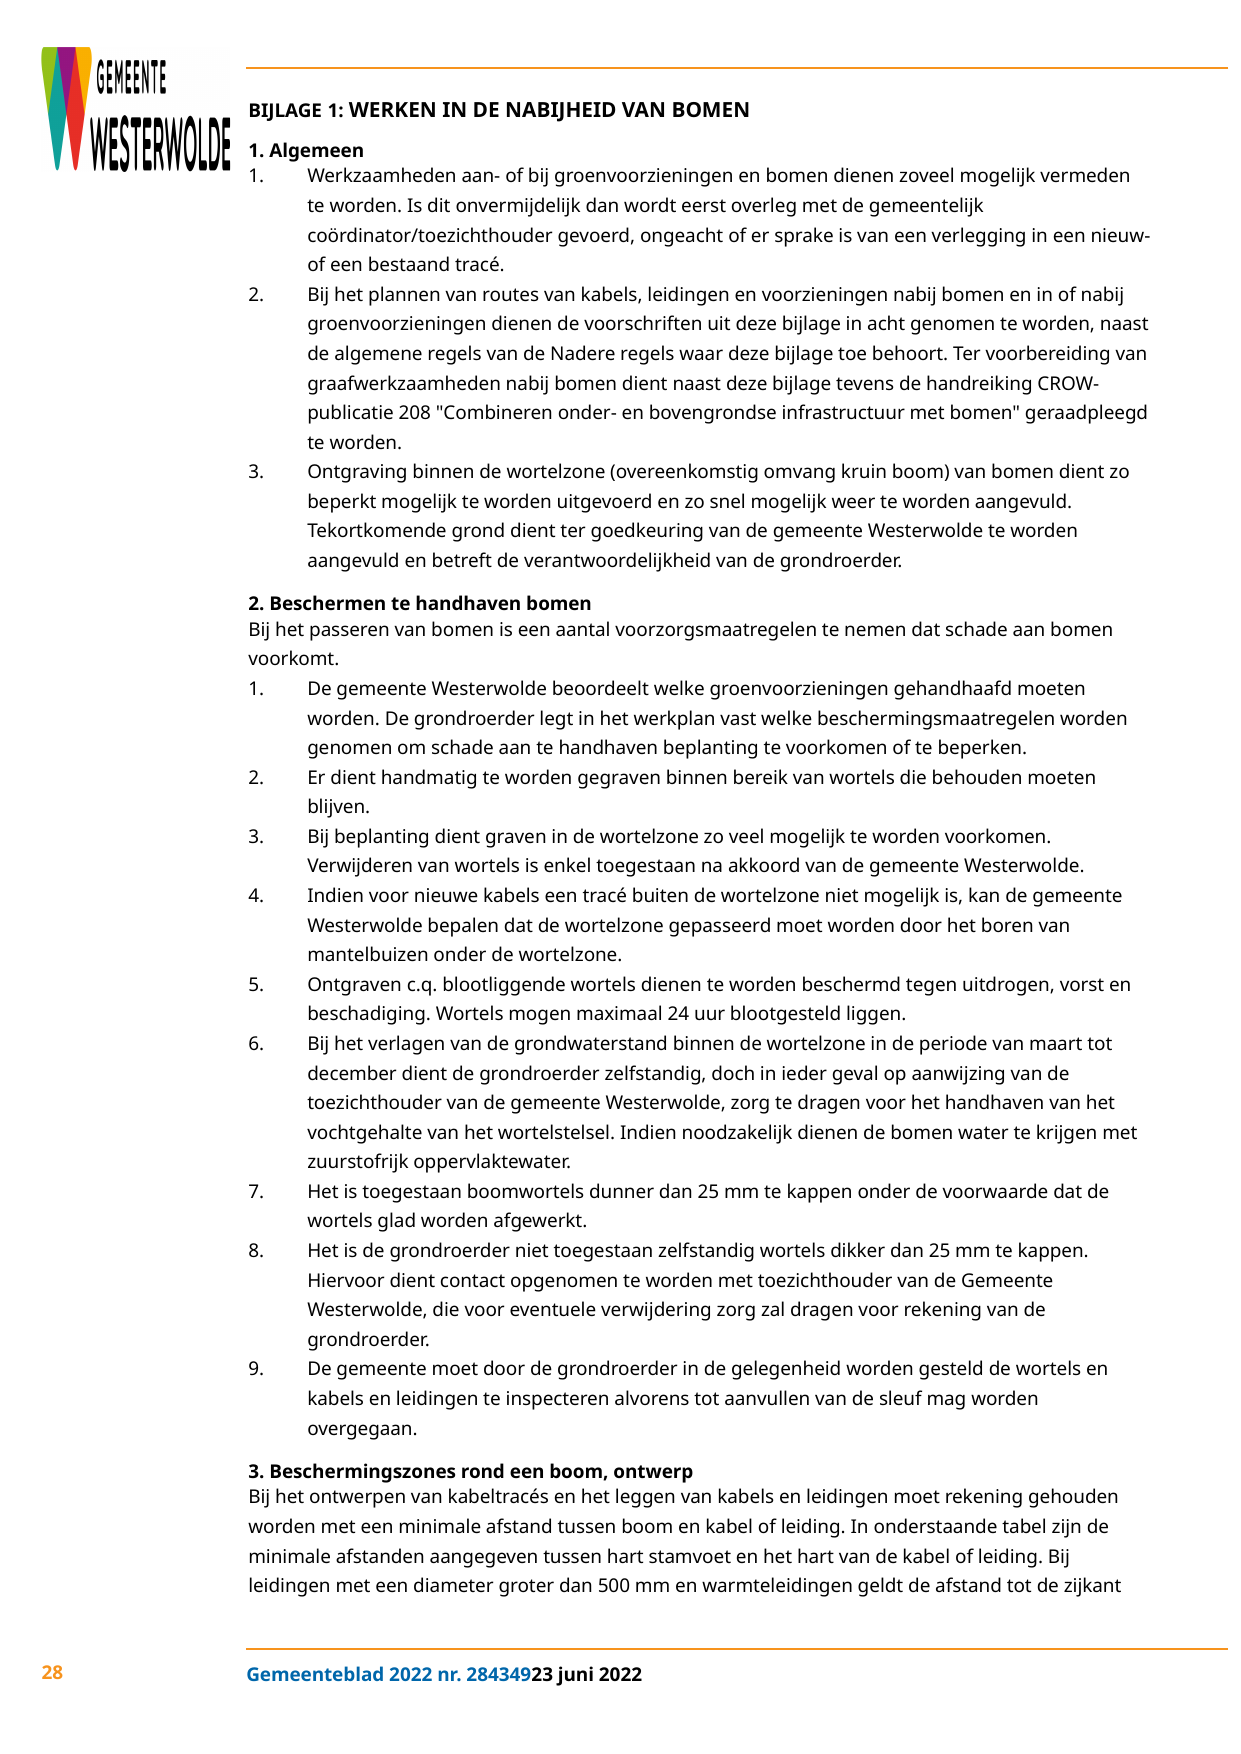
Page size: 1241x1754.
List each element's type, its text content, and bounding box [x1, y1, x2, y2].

list Hiervoor dient contact opgenomen te worden met toezichthouder van de Gemeente Westerwolde, die voor eventuele verwijdering zorg zal dragen voor rekening van de grondroerder. [248, 1267, 1152, 1352]
picture [41, 47, 231, 172]
list Er dient handmatig te worden gegraven binnen bereik van wortels die behouden moeten blijven. [248, 764, 1152, 819]
list Indien voor nieuwe kabels een tracé buiten de wortelzone niet mogelijk is, kan de gemeente Westerwolde bepalen dat de wortelzone gepasseerd moet worden door het boren van mantelbuizen onder de wortelzone. [248, 882, 1152, 967]
text 2. Beschermen te handhaven bomen [248, 590, 1152, 616]
text Bij het passeren van bomen is een aantal voorzorgsmaatregelen te nemen dat schade aan bomen voorkomt. [248, 616, 1152, 671]
list De gemeente moet door de grondroerder in de gelegenheid worden gesteld de wortels en kabels en leidingen te inspecteren alvorens tot aanvullen van de sleuf mag worden overgegaan. [248, 1356, 1152, 1441]
list Ontgraven c.q. blootliggende wortels dienen te worden beschermd tegen uitdrogen, vorst en beschadiging. Wortels mogen maximaal 24 uur blootgesteld liggen. [248, 971, 1152, 1026]
list Bij het verlagen van de grondwaterstand binnen de wortelzone in de periode van maart tot december dient de grondroerder zelfstandig, doch in ieder geval op aanwijzing van de toezichthouder van de gemeente Westerwolde, zorg te dragen voor het handhaven van het vochtgehalte van het wortelstelsel. Indien noodzakelijk dienen de bomen water te krijgen met zuurstofrijk oppervlaktewater. [248, 1030, 1152, 1174]
list De gemeente Westerwolde beoordeelt welke groenvoorzieningen gehandhaafd moeten worden. De grondroerder legt in het werkplan vast welke beschermingsmaatregelen worden genomen om schade aan te handhaven beplanting te voorkomen of te beperken. [248, 675, 1152, 760]
list Ontgraving binnen de wortelzone (overeenkomstig omvang kruin boom) van bomen dient zo beperkt mogelijk te worden uitgevoerd en zo snel mogelijk weer te worden aangevuld. Tekortkomende grond dient ter goedkeuring van de gemeente Westerwolde te worden aangevuld en betreft de verantwoordelijkheid van de grondroerder. [248, 458, 1152, 573]
text 1. Algemeen [248, 137, 1152, 163]
list Bij het plannen van routes van kabels, leidingen en voorzieningen nabij bomen en in of nabij groenvoorzieningen dienen de voorschriften uit deze bijlage in acht genomen te worden, naast de algemene regels van de Nadere regels waar deze bijlage toe behoort. Ter voorbereiding van graafwerkzaamheden nabij bomen dient naast deze bijlage tevens de handreiking CROW-publicatie 208 "Combineren onder- en bovengrondse infrastructuur met bomen" geraadpleegd te worden. [248, 281, 1152, 454]
text BIJLAGE 1: WERKEN IN DE NABIJHEID VAN BOMEN [248, 95, 1152, 123]
text Bij het ontwerpen van kabeltracés en het leggen van kabels en leidingen moet rekening gehouden worden met een minimale afstand tussen boom en kabel of leiding. In onderstaande tabel zijn de minimale afstanden aangegeven tussen hart stamvoet en het hart van de kabel of leiding. Bij leidingen met een diameter groter dan 500 mm en warmteleidingen geldt de afstand tot de zijkant [248, 1484, 1152, 1598]
list Verwijderen van wortels is enkel toegestaan na akkoord van de gemeente Westerwolde. [248, 853, 1152, 878]
list Werkzaamheden aan- of bij groenvoorzieningen en bomen dienen zoveel mogelijk vermeden te worden. Is dit onvermijdelijk dan wordt eerst overleg met de gemeentelijk coördinator/toezichthouder gevoerd, ongeacht of er sprake is van een verlegging in een nieuw- of een bestaand tracé. [248, 163, 1152, 277]
list Het is de grondroerder niet toegestaan zelfstandig wortels dikker dan 25 mm te kappen. [248, 1237, 1152, 1263]
list Het is toegestaan boomwortels dunner dan 25 mm te kappen onder de voorwaarde dat de wortels glad worden afgewerkt. [248, 1178, 1152, 1233]
list Bij beplanting dient graven in de wortelzone zo veel mogelijk te worden voorkomen. [248, 823, 1152, 849]
text 3. Beschermingszones rond een boom, ontwerp [248, 1458, 1152, 1484]
